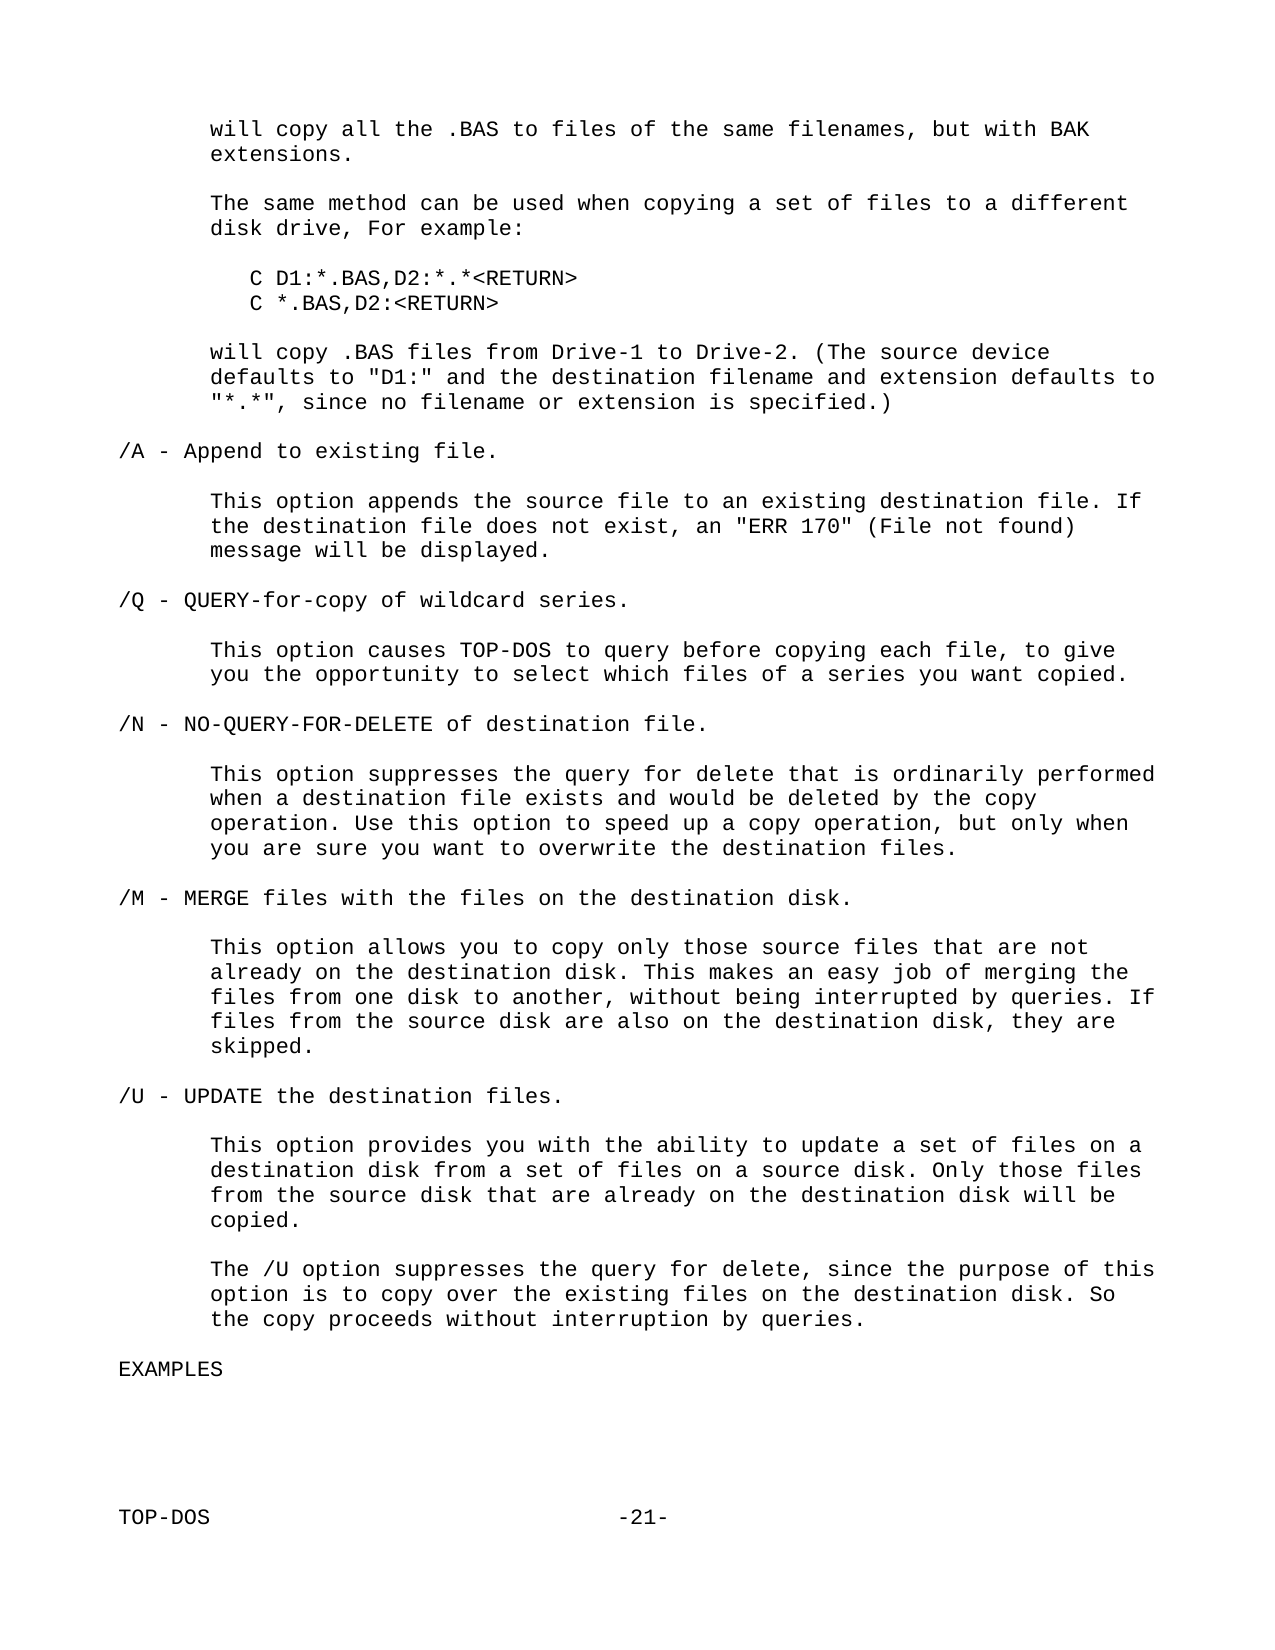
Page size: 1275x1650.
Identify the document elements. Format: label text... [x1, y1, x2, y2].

text /U - UPDATE the destination files. [118, 1085, 1157, 1110]
text message will be displayed. [118, 539, 1157, 564]
text extensions. [118, 143, 1157, 168]
text This option allows you to copy only those source files that are not [118, 936, 1157, 961]
text TOP-DOS -21- [118, 1506, 1157, 1531]
text the destination file does not exist, an "ERR 170" (File not found) [118, 515, 1157, 539]
text /M - MERGE files with the files on the destination disk. [118, 887, 1157, 911]
text This option causes TOP-DOS to query before copying each file, to give [118, 639, 1157, 663]
text already on the destination disk. This makes an easy job of merging the [118, 961, 1157, 986]
text This option suppresses the query for delete that is ordinarily performed [118, 763, 1157, 787]
text C D1:*.BAS,D2:*.*<RETURN> [118, 267, 1157, 292]
text C *.BAS,D2:<RETURN> [118, 292, 1157, 316]
text /A - Append to existing file. [118, 440, 1157, 465]
text destination disk from a set of files on a source disk. Only those files [118, 1159, 1157, 1184]
text copied. [118, 1209, 1157, 1234]
text will copy .BAS files from Drive-1 to Drive-2. (The source device [118, 341, 1157, 366]
text This option appends the source file to an existing destination file. If [118, 490, 1157, 515]
text The same method can be used when copying a set of files to a different [118, 192, 1157, 217]
text /N - NO-QUERY-FOR-DELETE of destination file. [118, 713, 1157, 738]
text defaults to "D1:" and the destination filename and extension defaults to [118, 366, 1157, 391]
text will copy all the .BAS to files of the same filenames, but with BAK [118, 118, 1157, 143]
text you the opportunity to select which files of a series you want copied. [118, 663, 1157, 688]
text files from the source disk are also on the destination disk, they are [118, 1011, 1157, 1035]
text disk drive, For example: [118, 217, 1157, 242]
text /Q - QUERY-for-copy of wildcard series. [118, 589, 1157, 614]
text EXAMPLES [118, 1358, 1157, 1382]
text operation. Use this option to speed up a copy operation, but only when [118, 812, 1157, 837]
text when a destination file exists and would be deleted by the copy [118, 787, 1157, 812]
text you are sure you want to overwrite the destination files. [118, 837, 1157, 862]
text "*.*", since no filename or extension is specified.) [118, 391, 1157, 416]
text skipped. [118, 1035, 1157, 1060]
text option is to copy over the existing files on the destination disk. So [118, 1283, 1157, 1308]
text The /U option suppresses the query for delete, since the purpose of this [118, 1258, 1157, 1283]
text from the source disk that are already on the destination disk will be [118, 1184, 1157, 1209]
text the copy proceeds without interruption by queries. [118, 1308, 1157, 1333]
text This option provides you with the ability to update a set of files on a [118, 1134, 1157, 1159]
text files from one disk to another, without being interrupted by queries. If [118, 986, 1157, 1011]
